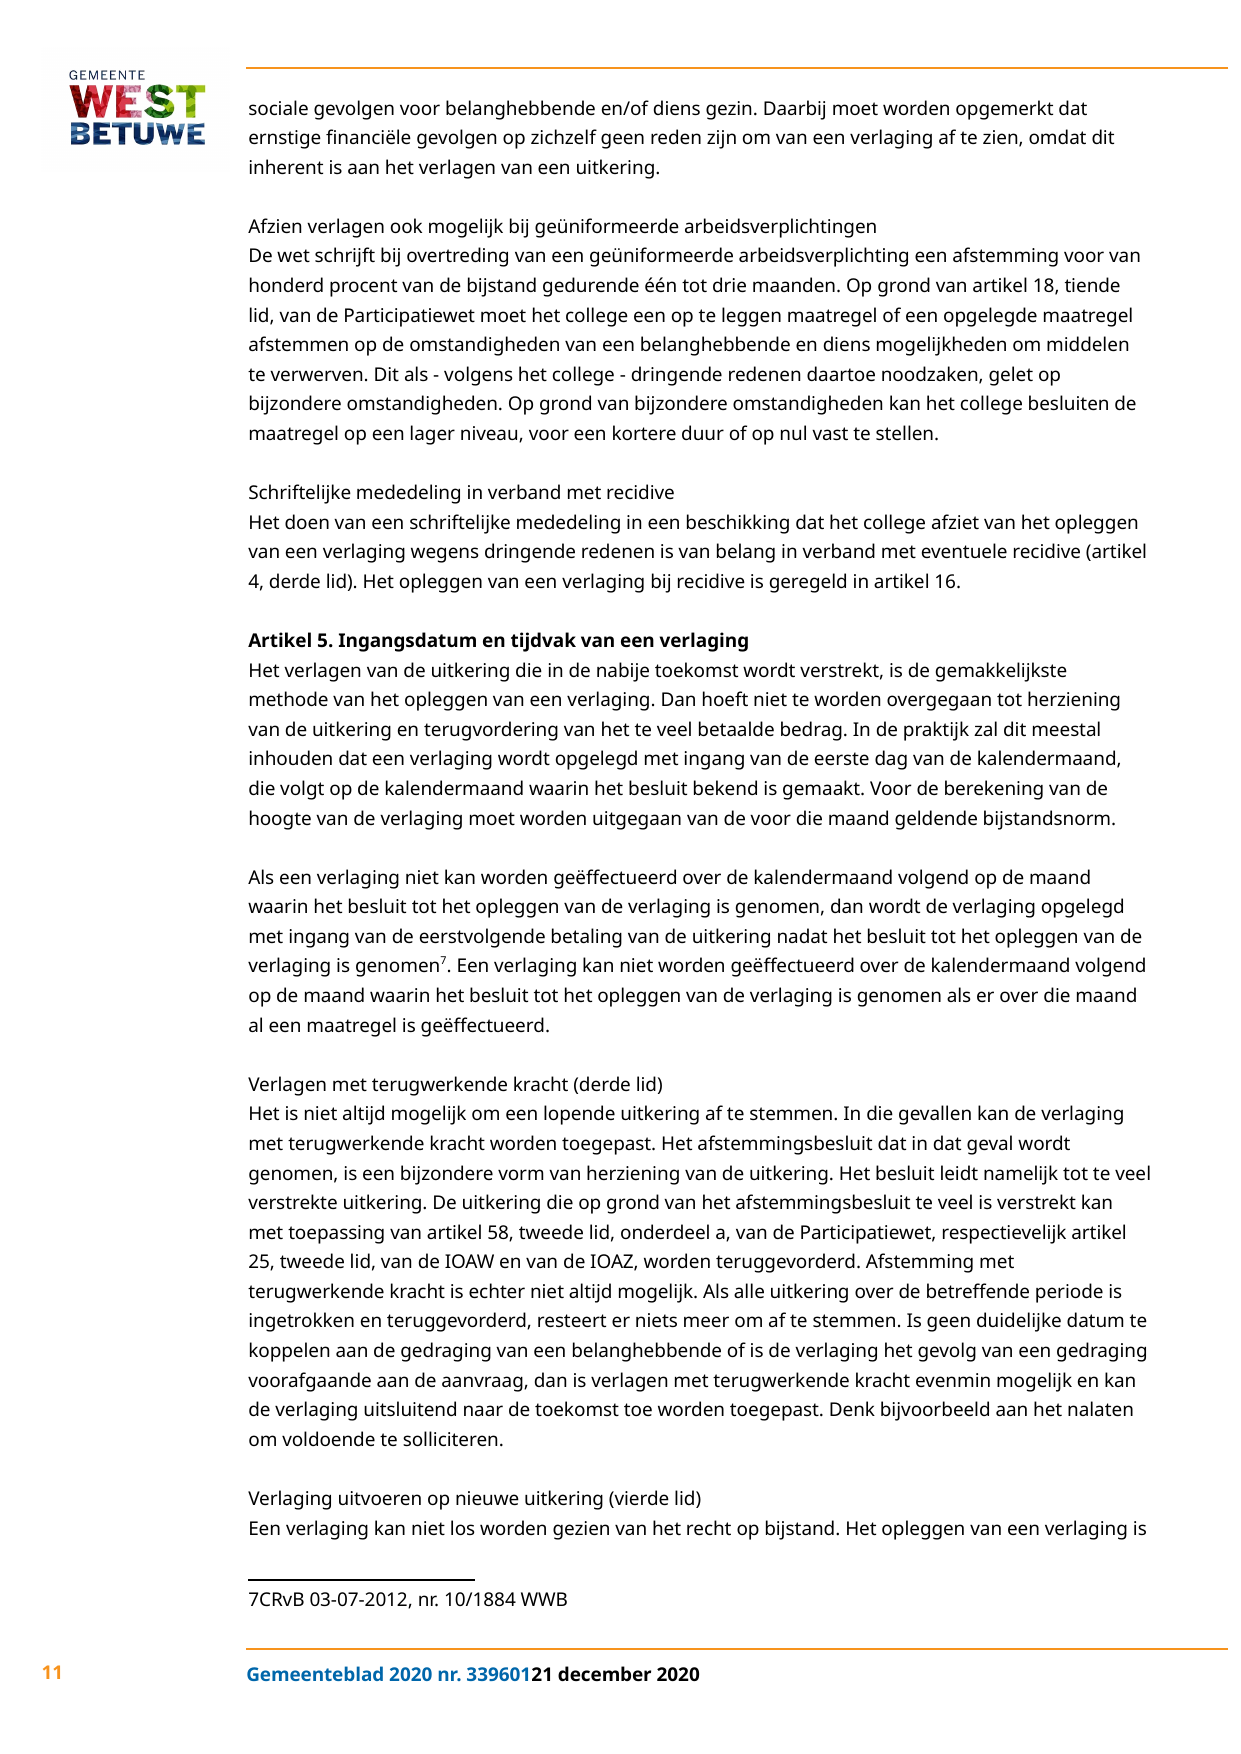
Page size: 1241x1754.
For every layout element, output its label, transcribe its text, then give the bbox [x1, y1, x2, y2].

text Het verlagen van de uitkering die in de nabije toekomst wordt verstrekt, is de gemakkelijkste methode van het opleggen van een verlaging. Dan hoeft niet te worden overgegaan tot herziening van de uitkering en terugvordering van het te veel betaalde bedrag. In de praktijk zal dit meestal inhouden dat een verlaging wordt opgelegd met ingang van de eerste dag van de kalendermaand, die volgt op de kalendermaand waarin het besluit bekend is gemaakt. Voor de berekening van de hoogte van de verlaging moet worden uitgegaan van de voor die maand geldende bijstandsnorm. [248, 657, 1152, 831]
text Verlagen met terugwerkende kracht (derde lid) [248, 1071, 1152, 1097]
text De wet schrijft bij overtreding van een geüniformeerde arbeidsverplichting een afstemming voor van honderd procent van de bijstand gedurende één tot drie maanden. Op grond van artikel 18, tiende lid, van de Participatiewet moet het college een op te leggen maatregel of een opgelegde maatregel afstemmen op de omstandigheden van een belanghebbende en diens mogelijkheden om middelen te verwerven. Dit als - volgens het college - dringende redenen daartoe noodzaken, gelet op bijzondere omstandigheden. Op grond van bijzondere omstandigheden kan het college besluiten de maatregel op een lager niveau, voor een kortere duur of op nul vast te stellen. [248, 243, 1152, 446]
text Een verlaging kan niet los worden gezien van het recht op bijstand. Het opleggen van een verlaging is [248, 1515, 1152, 1541]
text sociale gevolgen voor belanghebbende en/of diens gezin. Daarbij moet worden opgemerkt dat ernstige financiële gevolgen op zichzelf geen reden zijn om van een verlaging af te zien, omdat dit inherent is aan het verlagen van een uitkering. [248, 95, 1152, 180]
text CRvB 03-07-2012, nr. 10/1884 WWB [248, 1586, 1152, 1612]
text Verlaging uitvoeren op nieuwe uitkering (vierde lid) [248, 1485, 1152, 1511]
picture [41, 47, 231, 172]
text Artikel 5. Ingangsdatum en tijdvak van een verlaging [248, 627, 1152, 653]
text Schriftelijke mededeling in verband met recidive [248, 479, 1152, 505]
text Als een verlaging niet kan worden geëffectueerd over de kalendermaand volgend op de maand waarin het besluit tot het opleggen van de verlaging is genomen, dan wordt de verlaging opgelegd met ingang van de eerstvolgende betaling van de uitkering nadat het besluit tot het opleggen van de verlaging is genomen. Een verlaging kan niet worden geëffectueerd over de kalendermaand volgend op de maand waarin het besluit tot het opleggen van de verlaging is genomen als er over die maand al een maatregel is geëffectueerd. [248, 864, 1152, 1038]
text Het is niet altijd mogelijk om een lopende uitkering af te stemmen. In die gevallen kan de verlaging met terugwerkende kracht worden toegepast. Het afstemmingsbesluit dat in dat geval wordt genomen, is een bijzondere vorm van herziening van de uitkering. Het besluit leidt namelijk tot te veel verstrekte uitkering. De uitkering die op grond van het afstemmingsbesluit te veel is verstrekt kan met toepassing van artikel 58, tweede lid, onderdeel a, van de Participatiewet, respectievelijk artikel 25, tweede lid, van de IOAW en van de IOAZ, worden teruggevorderd. Afstemming met terugwerkende kracht is echter niet altijd mogelijk. Als alle uitkering over de betreffende periode is ingetrokken en teruggevorderd, resteert er niets meer om af te stemmen. Is geen duidelijke datum te koppelen aan de gedraging van een belanghebbende of is de verlaging het gevolg van een gedraging voorafgaande aan de aanvraag, dan is verlagen met terugwerkende kracht evenmin mogelijk en kan de verlaging uitsluitend naar de toekomst toe worden toegepast. Denk bijvoorbeeld aan het nalaten om voldoende te solliciteren. [248, 1101, 1152, 1452]
text Het doen van een schriftelijke mededeling in een beschikking dat het college afziet van het opleggen van een verlaging wegens dringende redenen is van belang in verband met eventuele recidive (artikel 4, derde lid). Het opleggen van een verlaging bij recidive is geregeld in artikel 16. [248, 509, 1152, 594]
text Afzien verlagen ook mogelijk bij geüniformeerde arbeidsverplichtingen [248, 213, 1152, 239]
